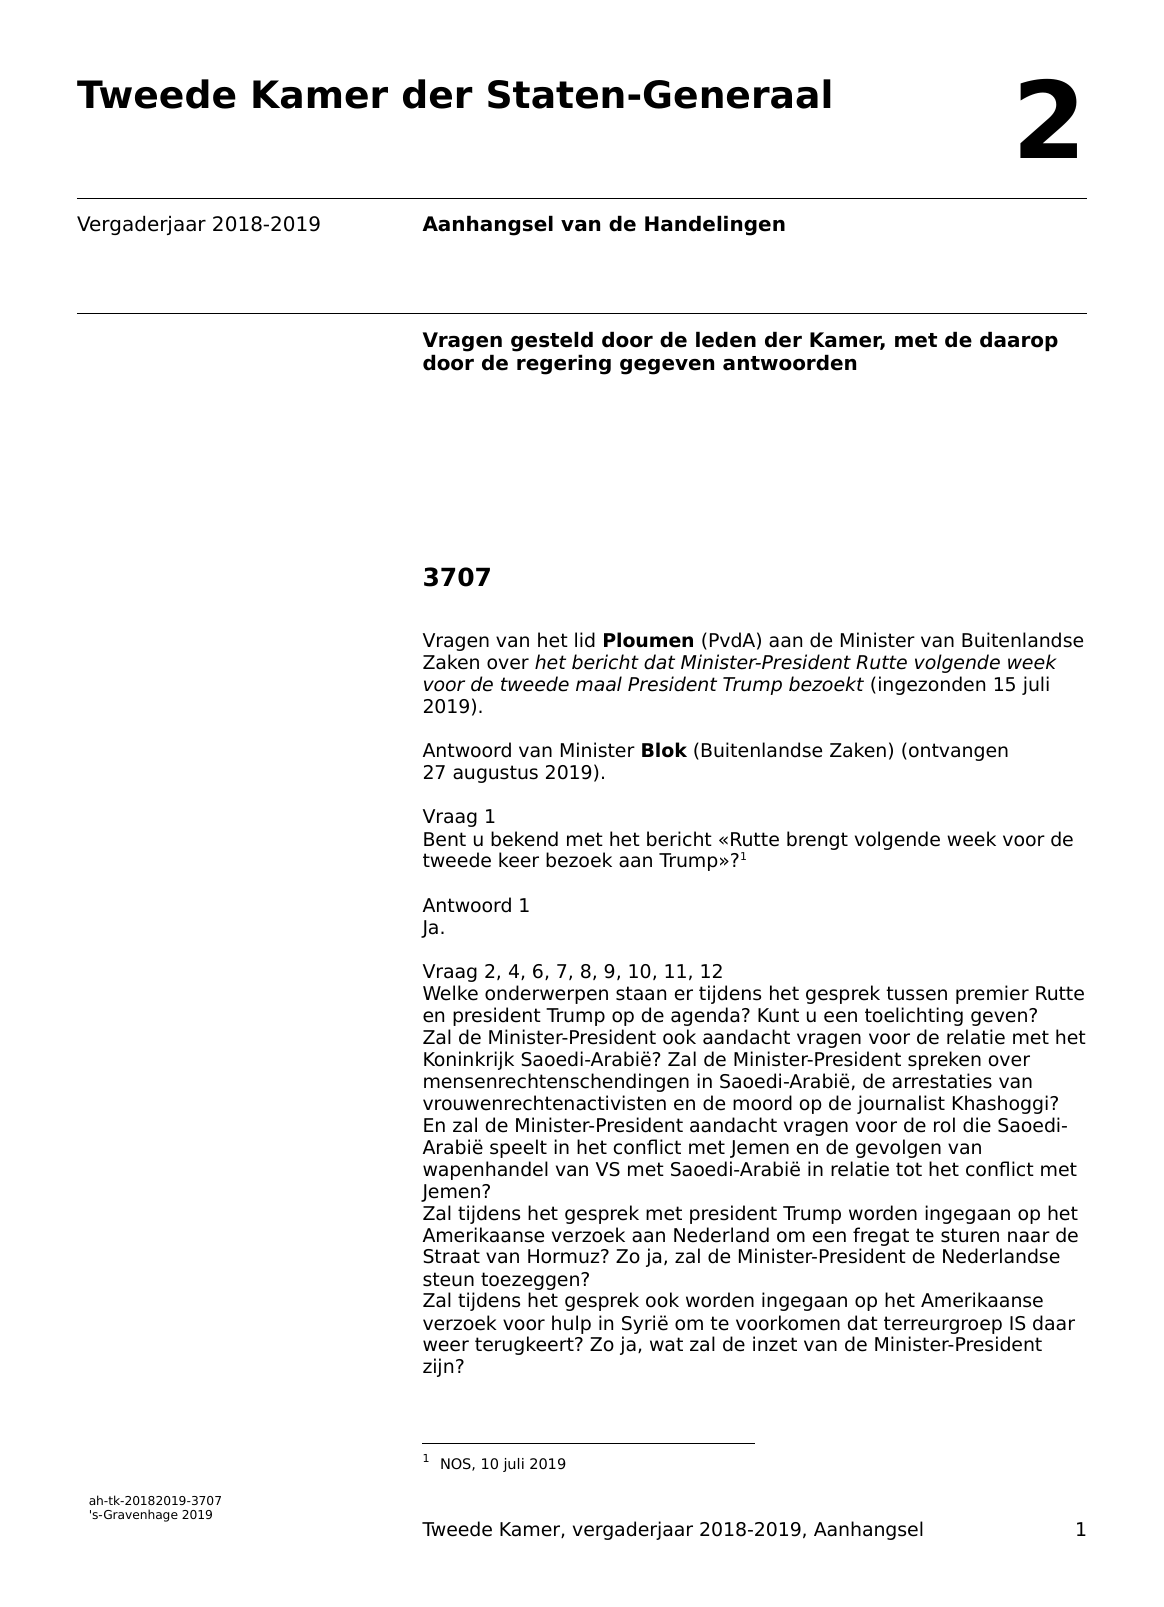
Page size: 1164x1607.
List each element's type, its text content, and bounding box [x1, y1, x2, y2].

text 3707 [422, 563, 1087, 592]
text ah-tk-20182019-3707 [88, 1494, 323, 1508]
table_header 2 [886, 59, 1087, 198]
text Bent u bekend met het bericht «Rutte brengt volgende week voor de tweede keer bezoek aan Trump»? [422, 828, 1087, 872]
text NOS, 10 juli 2019 [422, 1452, 1087, 1474]
table_cell [77, 314, 422, 375]
text Zal tijdens het gesprek met president Trump worden ingegaan op het Amerikaanse verzoek aan Nederland om een fregat te sturen naar de Straat van Hormuz? Zo ja, zal de Minister-President de Nederlandse steun toezeggen? [422, 1202, 1087, 1290]
text Antwoord 1 [422, 894, 1087, 917]
text Welke onderwerpen staan er tijdens het gesprek tussen premier Rutte en president Trump op de agenda? Kunt u een toelichting geven? [422, 983, 1087, 1027]
table_cell Vergaderjaar 2018-2019 [77, 199, 422, 313]
text Antwoord van Minister Blok (Buitenlandse Zaken) (ontvangen 27 augustus 2019). [422, 740, 1087, 784]
table_header Tweede Kamer der Staten-Generaal [77, 59, 886, 198]
text Zal de Minister-President ook aandacht vragen voor de relatie met het Koninkrijk Saoedi-Arabië? Zal de Minister-President spreken over mensenrechtenschendingen in Saoedi-Arabië, de arrestaties van vrouwenrechtenactivisten en de moord op de journalist Khashoggi? En zal de Minister-President aandacht vragen voor de rol die Saoedi-Arabië speelt in het conflict met Jemen en de gevolgen van wapenhandel van VS met Saoedi-Arabië in relatie tot het conflict met Jemen? [422, 1027, 1087, 1202]
table_cell Aanhangsel van de Handelingen [422, 199, 1087, 313]
text 's-Gravenhage 2019 [88, 1508, 323, 1522]
text Zal tijdens het gesprek ook worden ingegaan op het Amerikaanse verzoek voor hulp in Syrië om te voorkomen dat terreurgroep IS daar weer terugkeert? Zo ja, wat zal de inzet van de Minister-President zijn? [422, 1290, 1087, 1378]
text Vraag 2, 4, 6, 7, 8, 9, 10, 11, 12 [422, 961, 1087, 983]
text Vraag 1 [422, 806, 1087, 828]
table_cell Vragen gesteld door de leden der Kamer, met de daarop door de regering gegeven antwoorden [422, 314, 1087, 375]
text Vragen van het lid Ploumen (PvdA) aan de Minister van Buitenlandse Zaken over het bericht dat Minister-President Rutte volgende week voor de tweede maal President Trump bezoekt (ingezonden 15 juli 2019). [422, 630, 1087, 718]
text Ja. [422, 917, 1087, 938]
